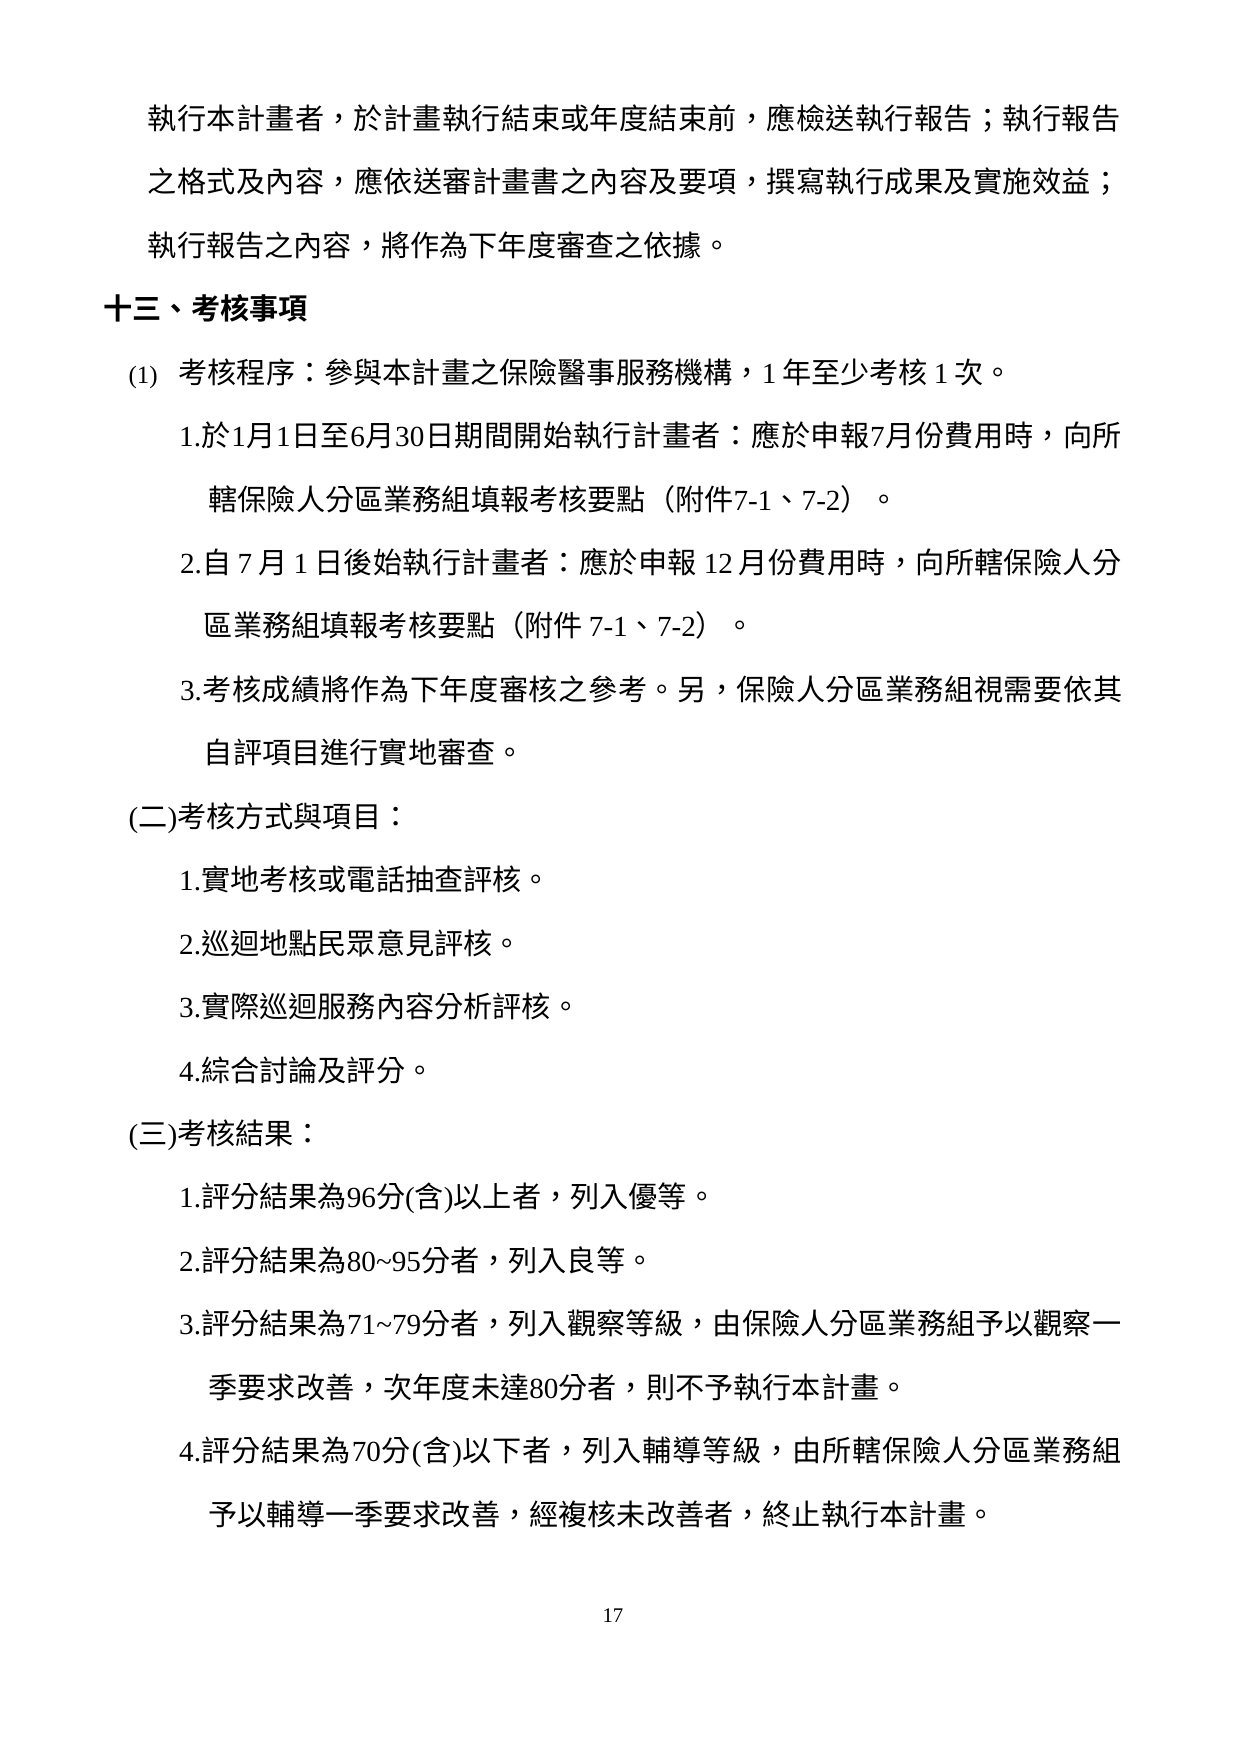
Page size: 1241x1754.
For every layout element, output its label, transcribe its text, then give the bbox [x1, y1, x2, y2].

text 3.考核成績將作為下年度審核之參考。另，保險人分區業務組視需要依其自評項目進行實地審查。 [180, 666, 1122, 772]
text 3.實際巡迴服務內容分析評核。 [179, 984, 1122, 1026]
text (三)考核結果： [128, 1111, 1122, 1153]
text 3.評分結果為71~79分者，列入觀察等級，由保險人分區業務組予以觀察一季要求改善，次年度未達80分者，則不予執行本計畫。 [179, 1301, 1122, 1407]
text 1.評分結果為96分(含)以上者，列入優等。 [179, 1174, 1122, 1216]
text 1.實地考核或電話抽查評核。 [179, 857, 1122, 899]
text 4.綜合討論及評分。 [179, 1047, 1122, 1089]
text 執行本計畫者，於計畫執行結束或年度結束前，應檢送執行報告；執行報告之格式及內容，應依送審計畫書之內容及要項，撰寫執行成果及實施效益；執行報告之內容，將作為下年度審查之依據。 [148, 96, 1122, 265]
list 考核程序：參與本計畫之保險醫事服務機構，1年至少考核1次。 [128, 349, 1122, 392]
text 2.自7月1日後始執行計畫者：應於申報12月份費用時，向所轄保險人分區業務組填報考核要點（附件7-1、7-2）。 [180, 539, 1122, 645]
text 2.巡迴地點民眾意見評核。 [179, 920, 1122, 962]
text 2.評分結果為80~95分者，列入良等。 [179, 1237, 1122, 1280]
text 4.評分結果為70分(含)以下者，列入輔導等級，由所轄保險人分區業務組予以輔導一季要求改善，經複核未改善者，終止執行本計畫。 [179, 1428, 1122, 1533]
text (二)考核方式與項目： [128, 793, 1122, 836]
text 1.於1月1日至6月30日期間開始執行計畫者：應於申報7月份費用時，向所轄保險人分區業務組填報考核要點（附件7-1、7-2）。 [179, 413, 1122, 518]
text 十三、考核事項 [103, 286, 1122, 328]
